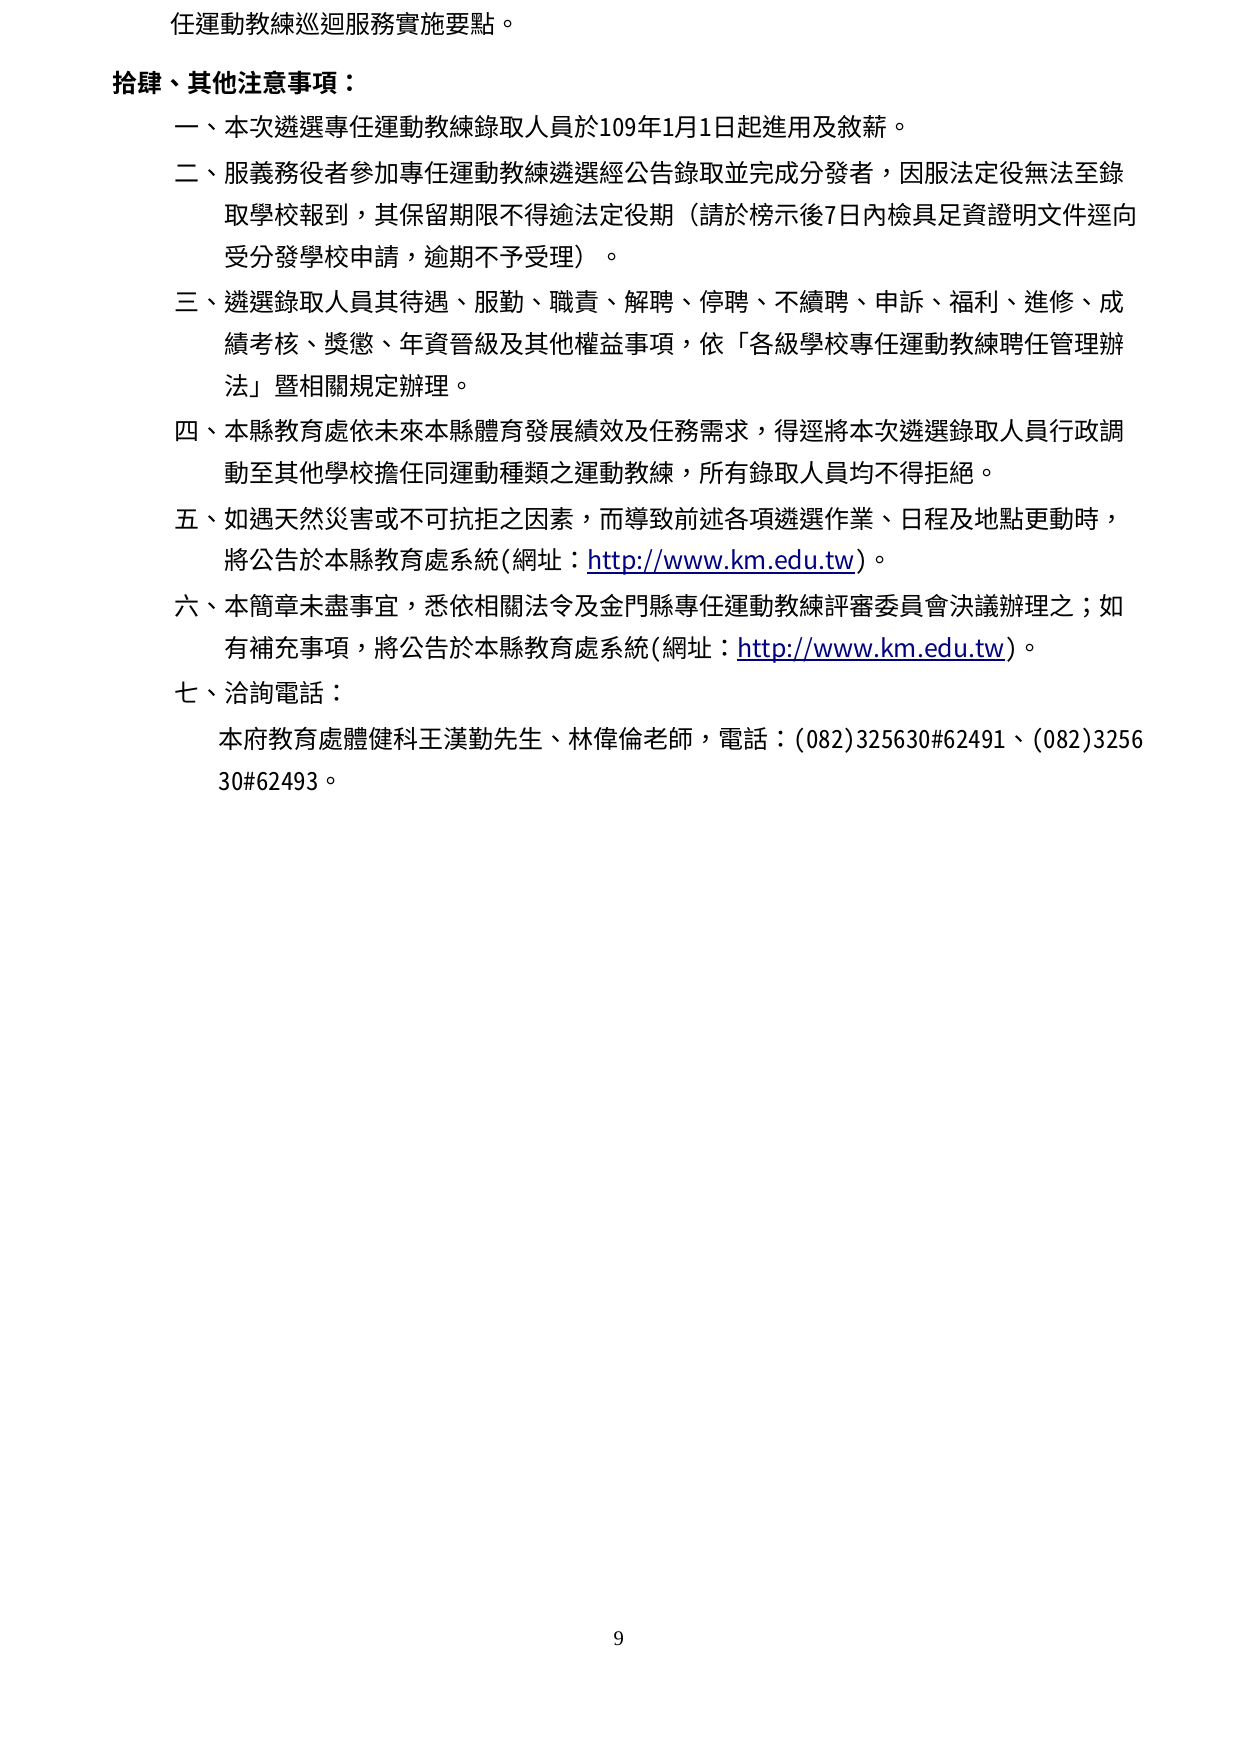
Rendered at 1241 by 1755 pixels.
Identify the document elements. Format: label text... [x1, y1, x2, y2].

text 七、洽詢電話： [174, 669, 1149, 711]
text 三、遴選錄取人員其待遇、服勤、職責、解聘、停聘、不續聘、申訴、福利、進修、成績考核、獎懲、年資晉級及其他權益事項，依「各級學校專任運動教練聘任管理辦法」暨相關規定辦理。 [174, 278, 1149, 403]
text 一、本次遴選專任運動教練錄取人員於109年1月1日起進用及敘薪。 [174, 103, 1149, 145]
text 二、服義務役者參加專任運動教練遴選經公告錄取並完成分發者，因服法定役無法至錄取學校報到，其保留期限不得逾法定役期（請於榜示後7日內檢具足資證明文件逕向受分發學校申請，逾期不予受理）。 [174, 149, 1149, 274]
text 五、如遇天然災害或不可抗拒之因素，而導致前述各項遴選作業、日程及地點更動時，將公告於本縣教育處系統(網址：http://www.km.edu.tw)。 [174, 495, 1149, 578]
subtitle 拾肆、其他注意事項： [112, 63, 1149, 99]
text 任運動教練巡迴服務實施要點。 [170, 0, 1132, 42]
text 六、本簡章未盡事宜，悉依相關法令及金門縣專任運動教練評審委員會決議辦理之；如有補充事項，將公告於本縣教育處系統(網址：http://www.km.edu.tw)。 [174, 582, 1149, 666]
text 本府教育處體健科王漢勤先生、林偉倫老師，電話：(082)325630#62491、(082)325630#62493。 [219, 715, 1149, 799]
text 四、本縣教育處依未來本縣體育發展績效及任務需求，得逕將本次遴選錄取人員行政調動至其他學校擔任同運動種類之運動教練，所有錄取人員均不得拒絕。 [174, 407, 1149, 491]
